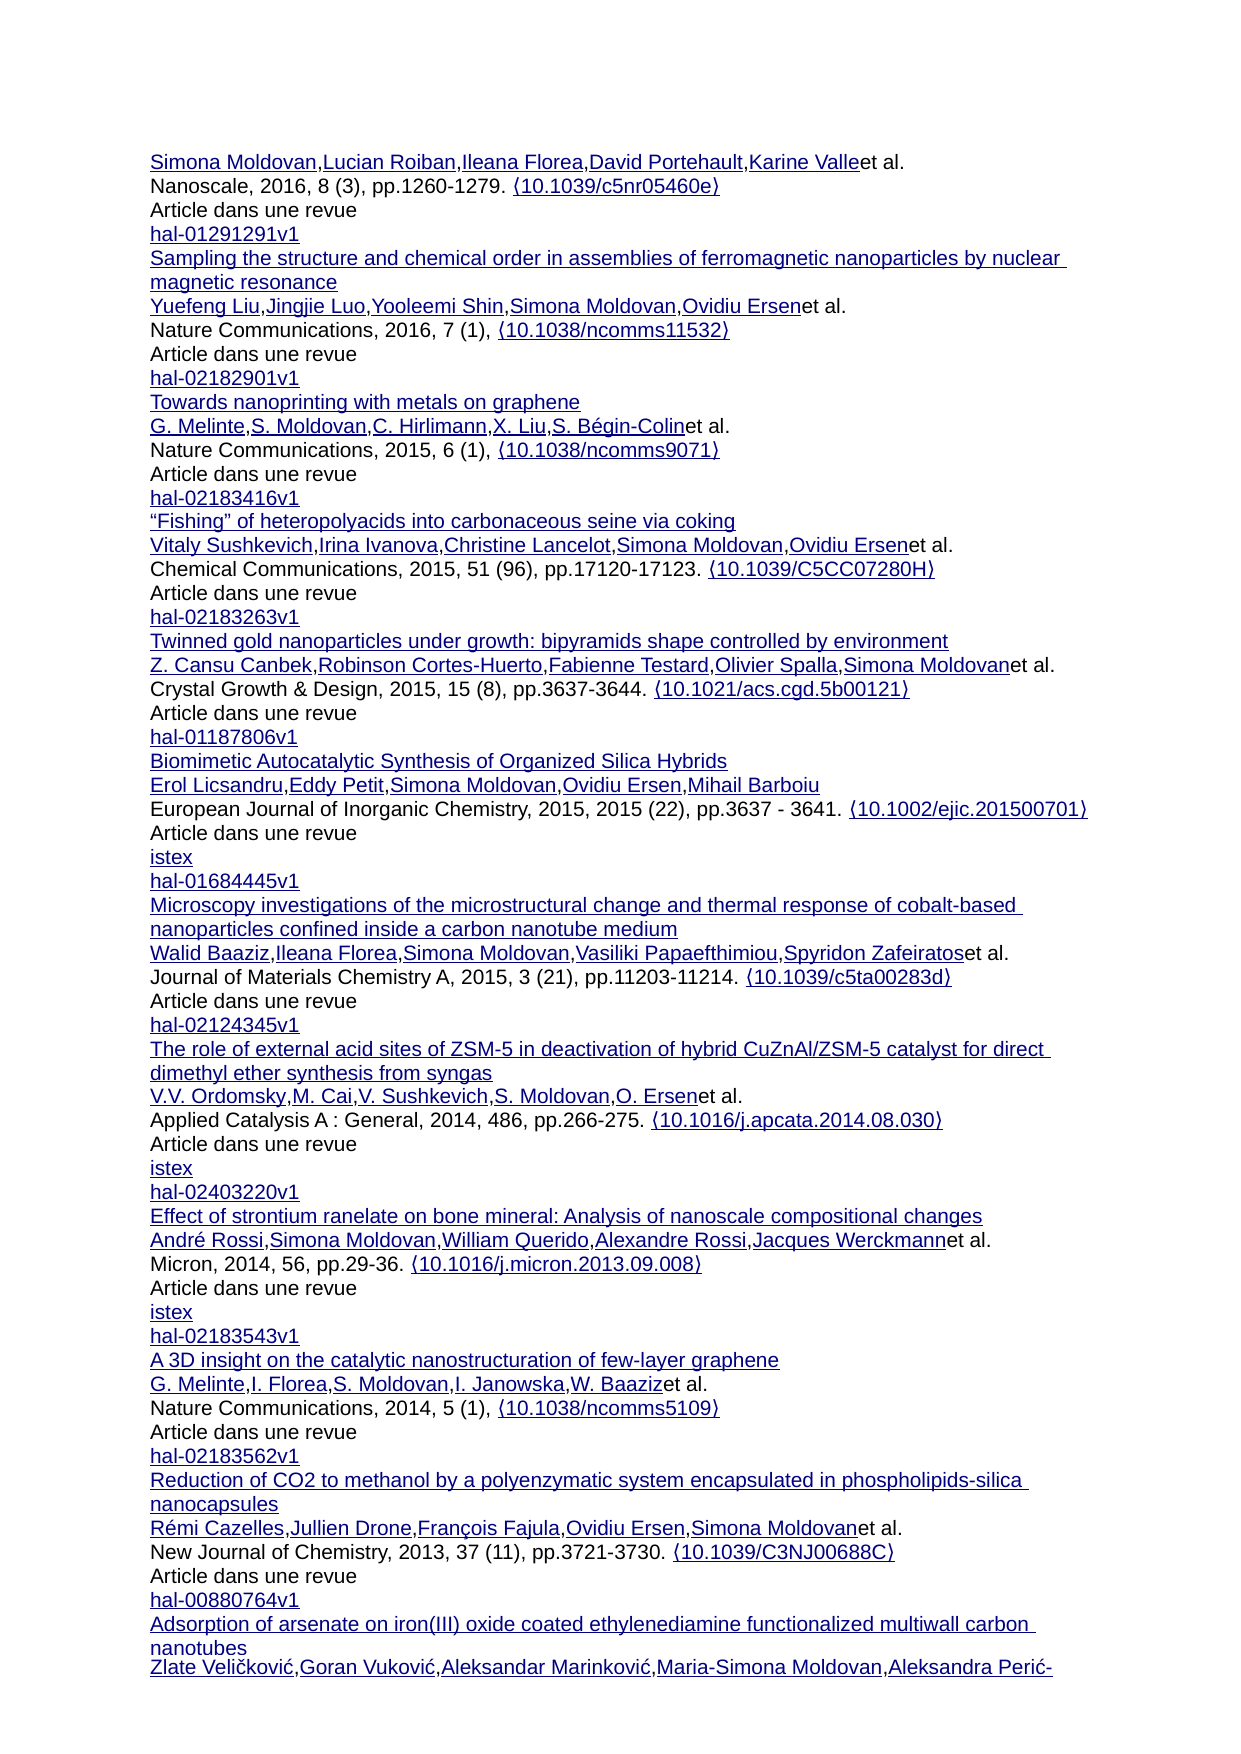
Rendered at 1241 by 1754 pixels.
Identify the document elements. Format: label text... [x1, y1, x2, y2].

table_cell Sampling the structure and chemical order in assemblies of ferromagnetic nanoparticles by nuclear magnetic resonance Yuefeng Liu,Jingjie Luo,Yooleemi Shin,Simona Moldovan,Ovidiu Ersenet al. Nature Communications, 2016, 7 (1), ⟨10.1038/ncomms11532⟩ Article dans une revue hal-02182901v1 [150, 246, 1090, 389]
table_cell Adsorption of arsenate on iron(III) oxide coated ethylenediamine functionalized multiwall carbon nanotubes Zlate Veličković,Goran Vuković,Aleksandar Marinković,Maria-Simona Moldovan,Aleksandra Perić- [150, 1611, 1090, 1679]
table_cell Biomimetic Autocatalytic Synthesis of Organized Silica Hybrids Erol Licsandru,Eddy Petit,Simona Moldovan,Ovidiu Ersen,Mihail Barboiu European Journal of Inorganic Chemistry, 2015, 2015 (22), pp.3637 - 3641. ⟨10.1002/ejic.201500701⟩ Article dans une revue istex hal-01684445v1 [150, 749, 1090, 893]
table_cell Simona Moldovan,Lucian Roiban,Ileana Florea,David Portehault,Karine Valleet al. Nanoscale, 2016, 8 (3), pp.1260-1279. ⟨10.1039/c5nr05460e⟩ Article dans une revue hal-01291291v1 [150, 150, 1090, 246]
table_cell The role of external acid sites of ZSM-5 in deactivation of hybrid CuZnAl/ZSM-5 catalyst for direct dimethyl ether synthesis from syngas V.V. Ordomsky,M. Cai,V. Sushkevich,S. Moldovan,O. Ersenet al. Applied Catalysis A : General, 2014, 486, pp.266-275. ⟨10.1016/j.apcata.2014.08.030⟩ Article dans une revue istex hal-02403220v1 [150, 1036, 1090, 1204]
table_cell “Fishing” of heteropolyacids into carbonaceous seine via coking Vitaly Sushkevich,Irina Ivanova,Christine Lancelot,Simona Moldovan,Ovidiu Ersenet al. Chemical Communications, 2015, 51 (96), pp.17120-17123. ⟨10.1039/C5CC07280H⟩ Article dans une revue hal-02183263v1 [150, 509, 1090, 629]
table_cell Effect of strontium ranelate on bone mineral: Analysis of nanoscale compositional changes André Rossi,Simona Moldovan,William Querido,Alexandre Rossi,Jacques Werckmannet al. Micron, 2014, 56, pp.29-36. ⟨10.1016/j.micron.2013.09.008⟩ Article dans une revue istex hal-02183543v1 [150, 1204, 1090, 1348]
table_cell Towards nanoprinting with metals on graphene G. Melinte,S. Moldovan,C. Hirlimann,X. Liu,S. Bégin-Colinet al. Nature Communications, 2015, 6 (1), ⟨10.1038/ncomms9071⟩ Article dans une revue hal-02183416v1 [150, 390, 1090, 509]
table_cell Microscopy investigations of the microstructural change and thermal response of cobalt-based nanoparticles confined inside a carbon nanotube medium Walid Baaziz,Ileana Florea,Simona Moldovan,Vasiliki Papaefthimiou,Spyridon Zafeiratoset al. Journal of Materials Chemistry A, 2015, 3 (21), pp.11203-11214. ⟨10.1039/c5ta00283d⟩ Article dans une revue hal-02124345v1 [150, 893, 1090, 1036]
table_cell Twinned gold nanoparticles under growth: bipyramids shape controlled by environment Z. Cansu Canbek,Robinson Cortes-Huerto,Fabienne Testard,Olivier Spalla,Simona Moldovanet al. Crystal Growth & Design, 2015, 15 (8), pp.3637-3644. ⟨10.1021/acs.cgd.5b00121⟩ Article dans une revue hal-01187806v1 [150, 629, 1090, 749]
table_cell Reduction of CO2 to methanol by a polyenzymatic system encapsulated in phospholipids-silica nanocapsules Rémi Cazelles,Jullien Drone,François Fajula,Ovidiu Ersen,Simona Moldovanet al. New Journal of Chemistry, 2013, 37 (11), pp.3721-3730. ⟨10.1039/C3NJ00688C⟩ Article dans une revue hal-00880764v1 [150, 1468, 1090, 1611]
table_cell A 3D insight on the catalytic nanostructuration of few-layer graphene G. Melinte,I. Florea,S. Moldovan,I. Janowska,W. Baazizet al. Nature Communications, 2014, 5 (1), ⟨10.1038/ncomms5109⟩ Article dans une revue hal-02183562v1 [150, 1348, 1090, 1468]
